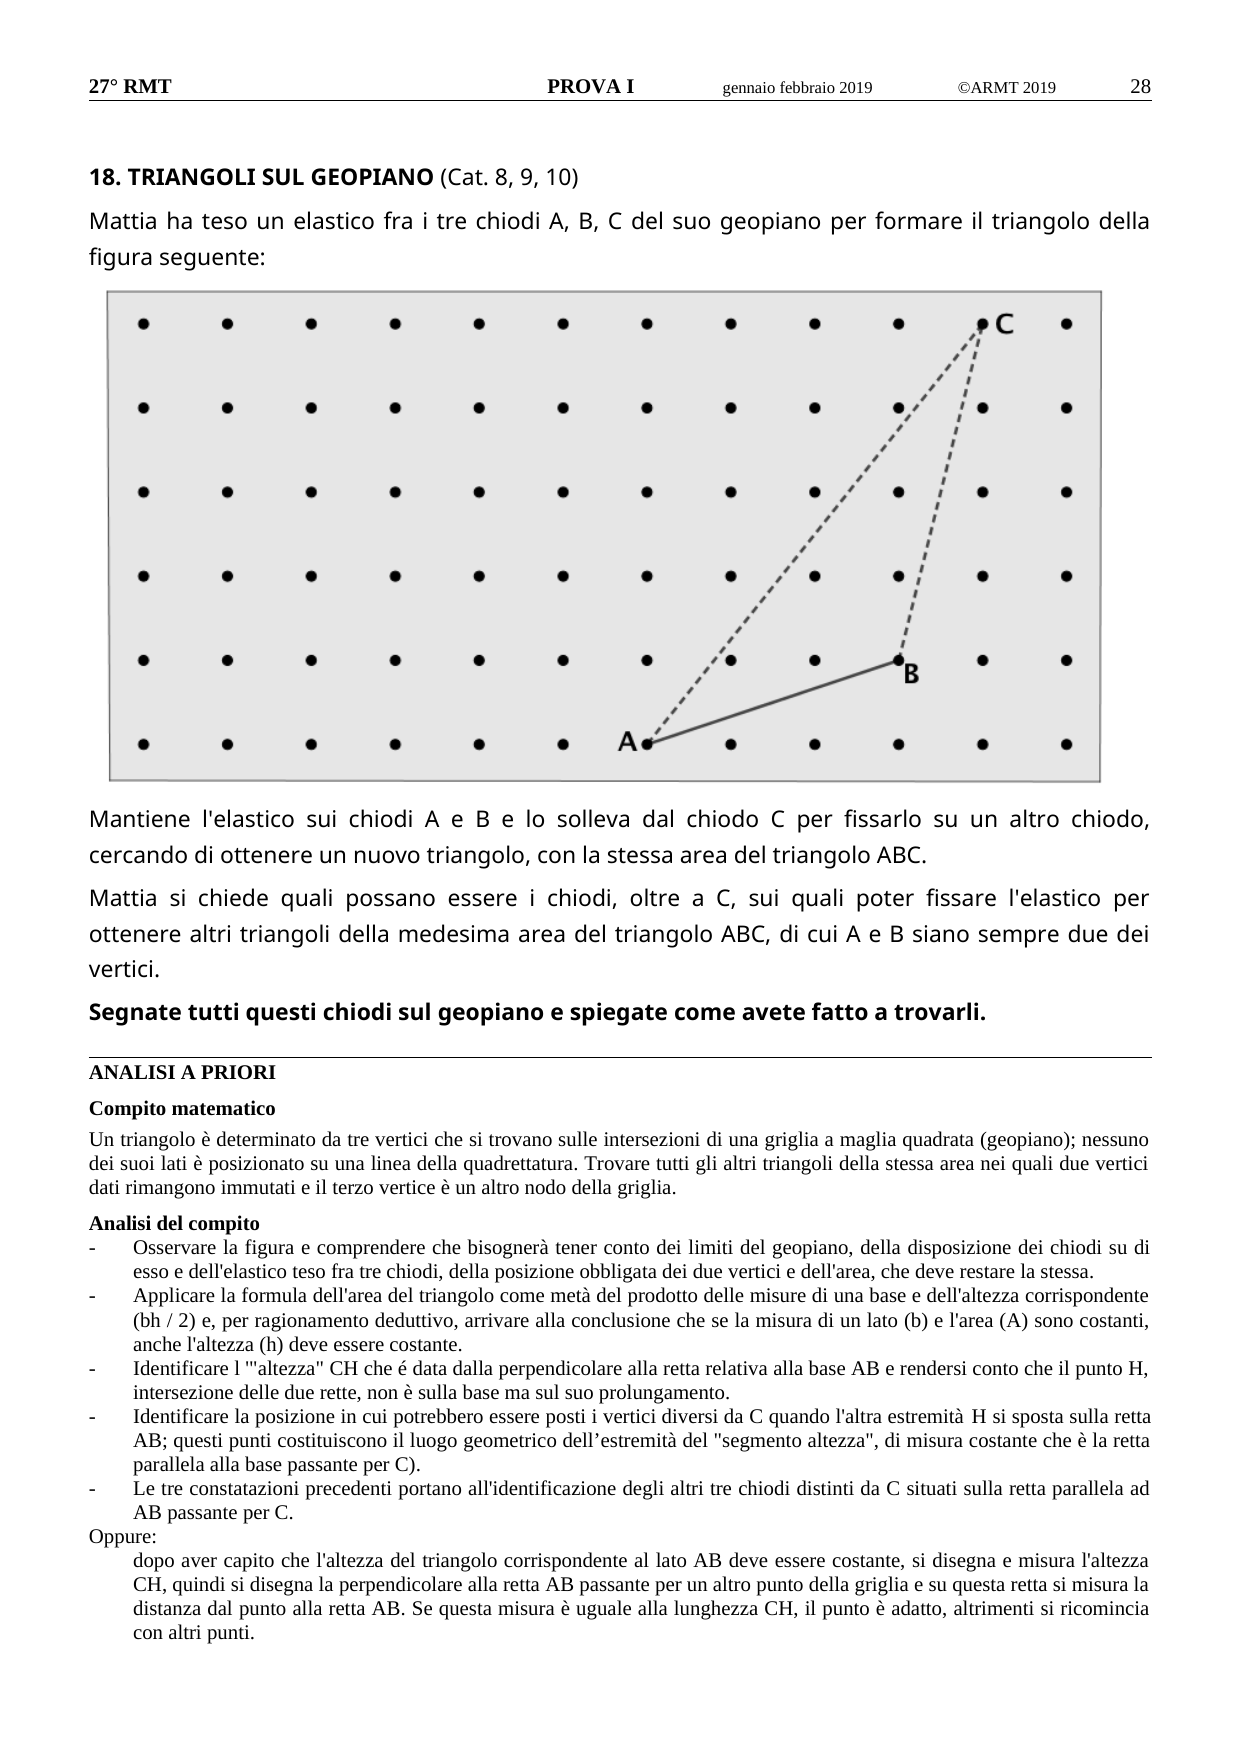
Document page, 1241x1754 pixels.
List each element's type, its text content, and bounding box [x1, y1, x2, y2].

text 18. TRIANGOLI SUL GEOPIANO (Cat. 8, 9, 10) [89, 161, 1152, 192]
text Analisi del compito [89, 1211, 1152, 1235]
text - Osservare la figura e comprendere che bisognerà tener conto dei limiti del geopiano, della disposizione dei chiodi su di esso e dell'elastico teso fra tre chiodi, della posizione obbligata dei due vertici e dell'area, che deve restare la stessa. [89, 1235, 1152, 1283]
text Un triangolo è determinato da tre vertici che si trovano sulle intersezioni di una griglia a maglia quadrata (geopiano); nessuno dei suoi lati è posizionato su una linea della quadrettatura. Trovare tutti gli altri triangoli della stessa area nei quali due vertici dati rimangono immutati e il terzo vertice è un altro nodo della griglia. [89, 1127, 1152, 1199]
text Compito matematico [89, 1096, 1152, 1120]
text - Le tre constatazioni precedenti portano all'identificazione degli altri tre chiodi distinti da C situati sulla retta parallela ad AB passante per C. [89, 1476, 1152, 1524]
text - Applicare la formula dell'area del triangolo come metà del prodotto delle misure di una base e dell'altezza corrispondente (bh / 2) e, per ragionamento deduttivo, arrivare alla conclusione che se la misura di un lato (b) e l'area (A) sono costanti, anche l'altezza (h) deve essere costante. [89, 1283, 1152, 1356]
text - Identificare l '"altezza" CH che é data dalla perpendicolare alla retta relativa alla base AB e rendersi conto che il punto H, intersezione delle due rette, non è sulla base ma sul suo prolungamento. [89, 1356, 1152, 1404]
text Segnate tutti questi chiodi sul geopiano e spiegate come avete fatto a trovarli. [89, 996, 1152, 1027]
text - Identificare la posizione in cui potrebbero essere posti i vertici diversi da C quando l'altra estremità H si sposta sulla retta AB; questi punti costituiscono il luogo geometrico dell’estremità del "segmento altezza", di misura costante che è la retta parallela alla base passante per C). [89, 1404, 1152, 1476]
text Oppure: [89, 1524, 1152, 1548]
text Mattia si chiede quali possano essere i chiodi, oltre a C, sui quali poter fissare l'elastico per ottenere altri triangoli della medesima area del triangolo ABC, di cui A e B siano sempre due dei vertici. [89, 882, 1152, 985]
text dopo aver capito che l'altezza del triangolo corrispondente al lato AB deve essere costante, si disegna e misura l'altezza CH, quindi si disegna la perpendicolare alla retta AB passante per un altro punto della griglia e su questa retta si misura la distanza dal punto alla retta AB. Se questa misura è uguale alla lunghezza CH, il punto è adatto, altrimenti si ricomincia con altri punti. [89, 1548, 1152, 1644]
text Mantiene l'elastico sui chiodi A e B e lo solleva dal chiodo C per fissarlo su un altro chiodo, cercando di ottenere un nuovo triangolo, con la stessa area del triangolo ABC. [89, 803, 1152, 871]
picture [103, 288, 1108, 788]
text Analisi a priori [89, 1058, 1152, 1084]
text Mattia ha teso un elastico fra i tre chiodi A, B, C del suo geopiano per formare il triangolo della figura seguente: [89, 204, 1152, 272]
